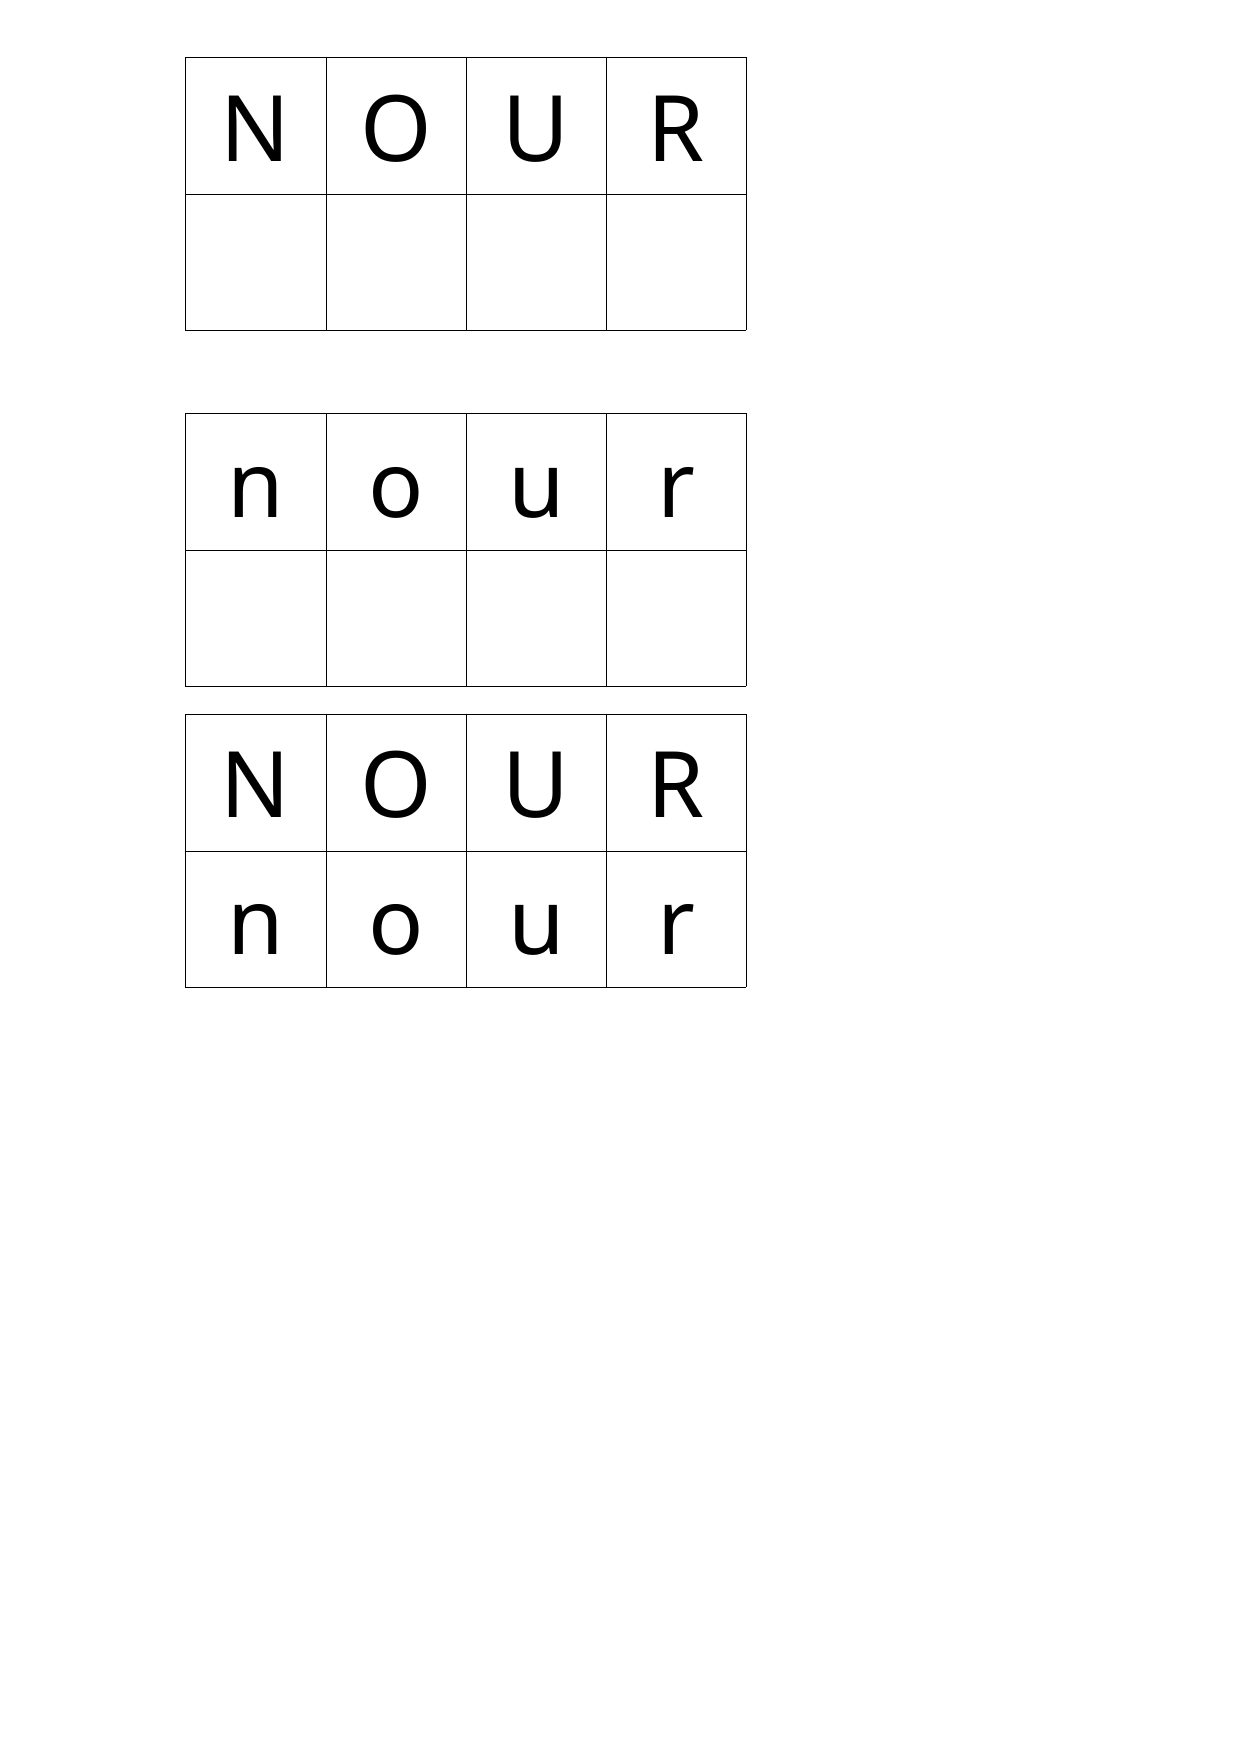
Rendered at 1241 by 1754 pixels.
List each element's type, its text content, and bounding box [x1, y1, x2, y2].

table_cell o [327, 852, 466, 987]
table_header R [607, 715, 746, 851]
table_cell [467, 551, 606, 686]
table_cell r [607, 852, 746, 987]
table_cell n [186, 852, 326, 987]
table_cell [186, 551, 326, 686]
table_cell [327, 195, 466, 330]
table_header O [327, 58, 466, 194]
table_header R [607, 58, 746, 194]
table_header U [467, 58, 606, 194]
table_cell [607, 195, 746, 330]
table_header N [186, 58, 326, 194]
table_cell u [467, 852, 606, 987]
table_header o [327, 414, 466, 550]
table_cell [607, 551, 746, 686]
table_header O [327, 715, 466, 851]
table_cell [327, 551, 466, 686]
table_header n [186, 414, 326, 550]
table_cell [467, 195, 606, 330]
table_cell [186, 195, 326, 330]
table_header u [467, 414, 606, 550]
table_header N [186, 715, 326, 851]
table_header r [607, 414, 746, 550]
table_header U [467, 715, 606, 851]
